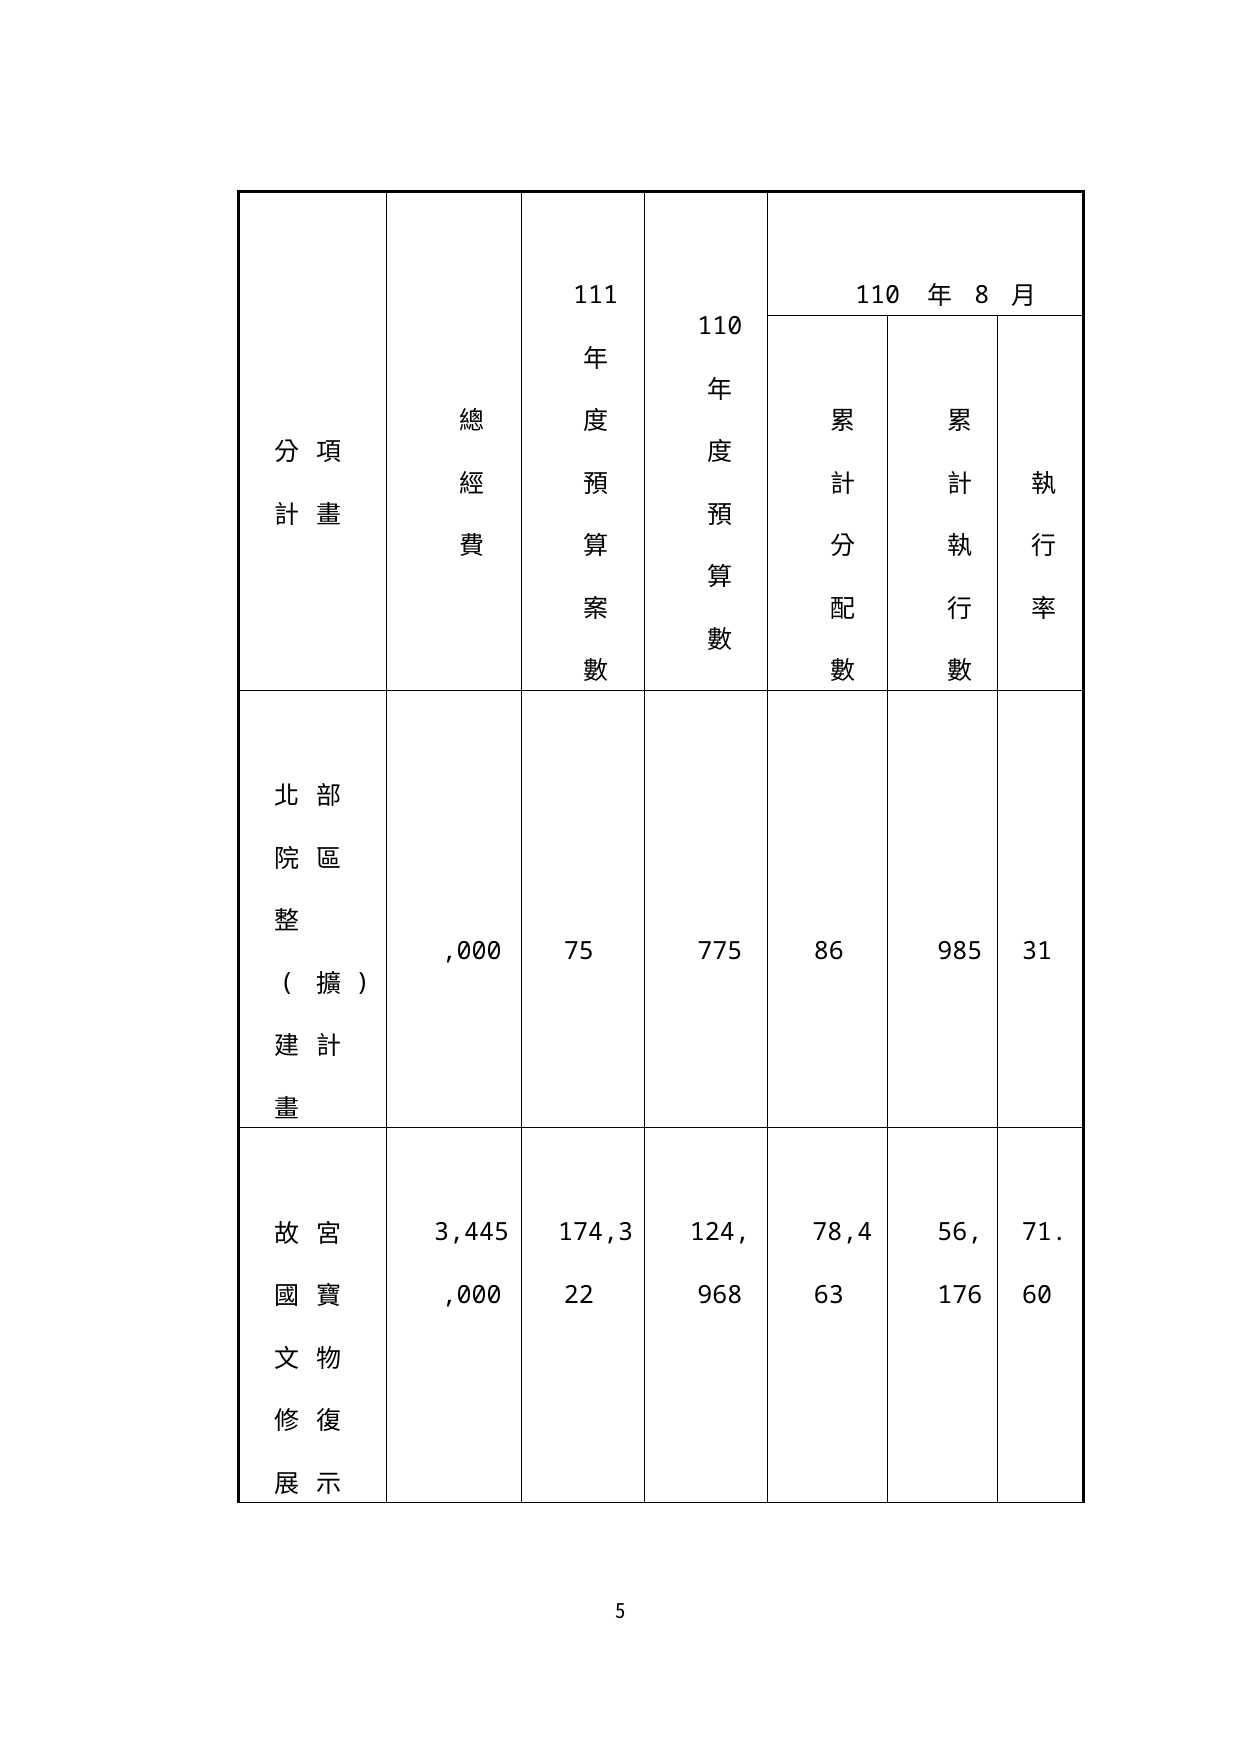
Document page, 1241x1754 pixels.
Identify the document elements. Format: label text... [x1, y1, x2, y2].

table_cell 56,176 [888, 1128, 997, 1502]
table_cell 985 [888, 691, 997, 1127]
table_cell 75 [522, 691, 644, 1127]
table_header 110年8月 [768, 193, 1082, 314]
table_cell 北部院區整(擴)建計畫 [240, 691, 386, 1127]
table_cell 31 [998, 691, 1082, 1127]
table_header 110年度 預算數 [645, 193, 767, 689]
table_header 分項計畫 [240, 193, 386, 689]
table_cell 3,445,000 [387, 1128, 521, 1502]
table_cell 124,968 [645, 1128, 767, 1502]
table_cell 執行率 [998, 316, 1082, 689]
table_cell 86 [768, 691, 887, 1127]
table_cell 775 [645, 691, 767, 1127]
table_header 總經費 [387, 193, 521, 689]
table_cell 78,463 [768, 1128, 887, 1502]
table_cell ,000 [387, 691, 521, 1127]
table_cell 故宮國寶文物修復展示 [240, 1128, 386, 1502]
table_cell 累計執行數 [888, 316, 997, 689]
table_header 111年度 預算案數 [522, 193, 644, 689]
table_cell 174,322 [522, 1128, 644, 1502]
table_cell 71.60 [998, 1128, 1082, 1502]
table_cell 累計分配數 [768, 316, 887, 689]
